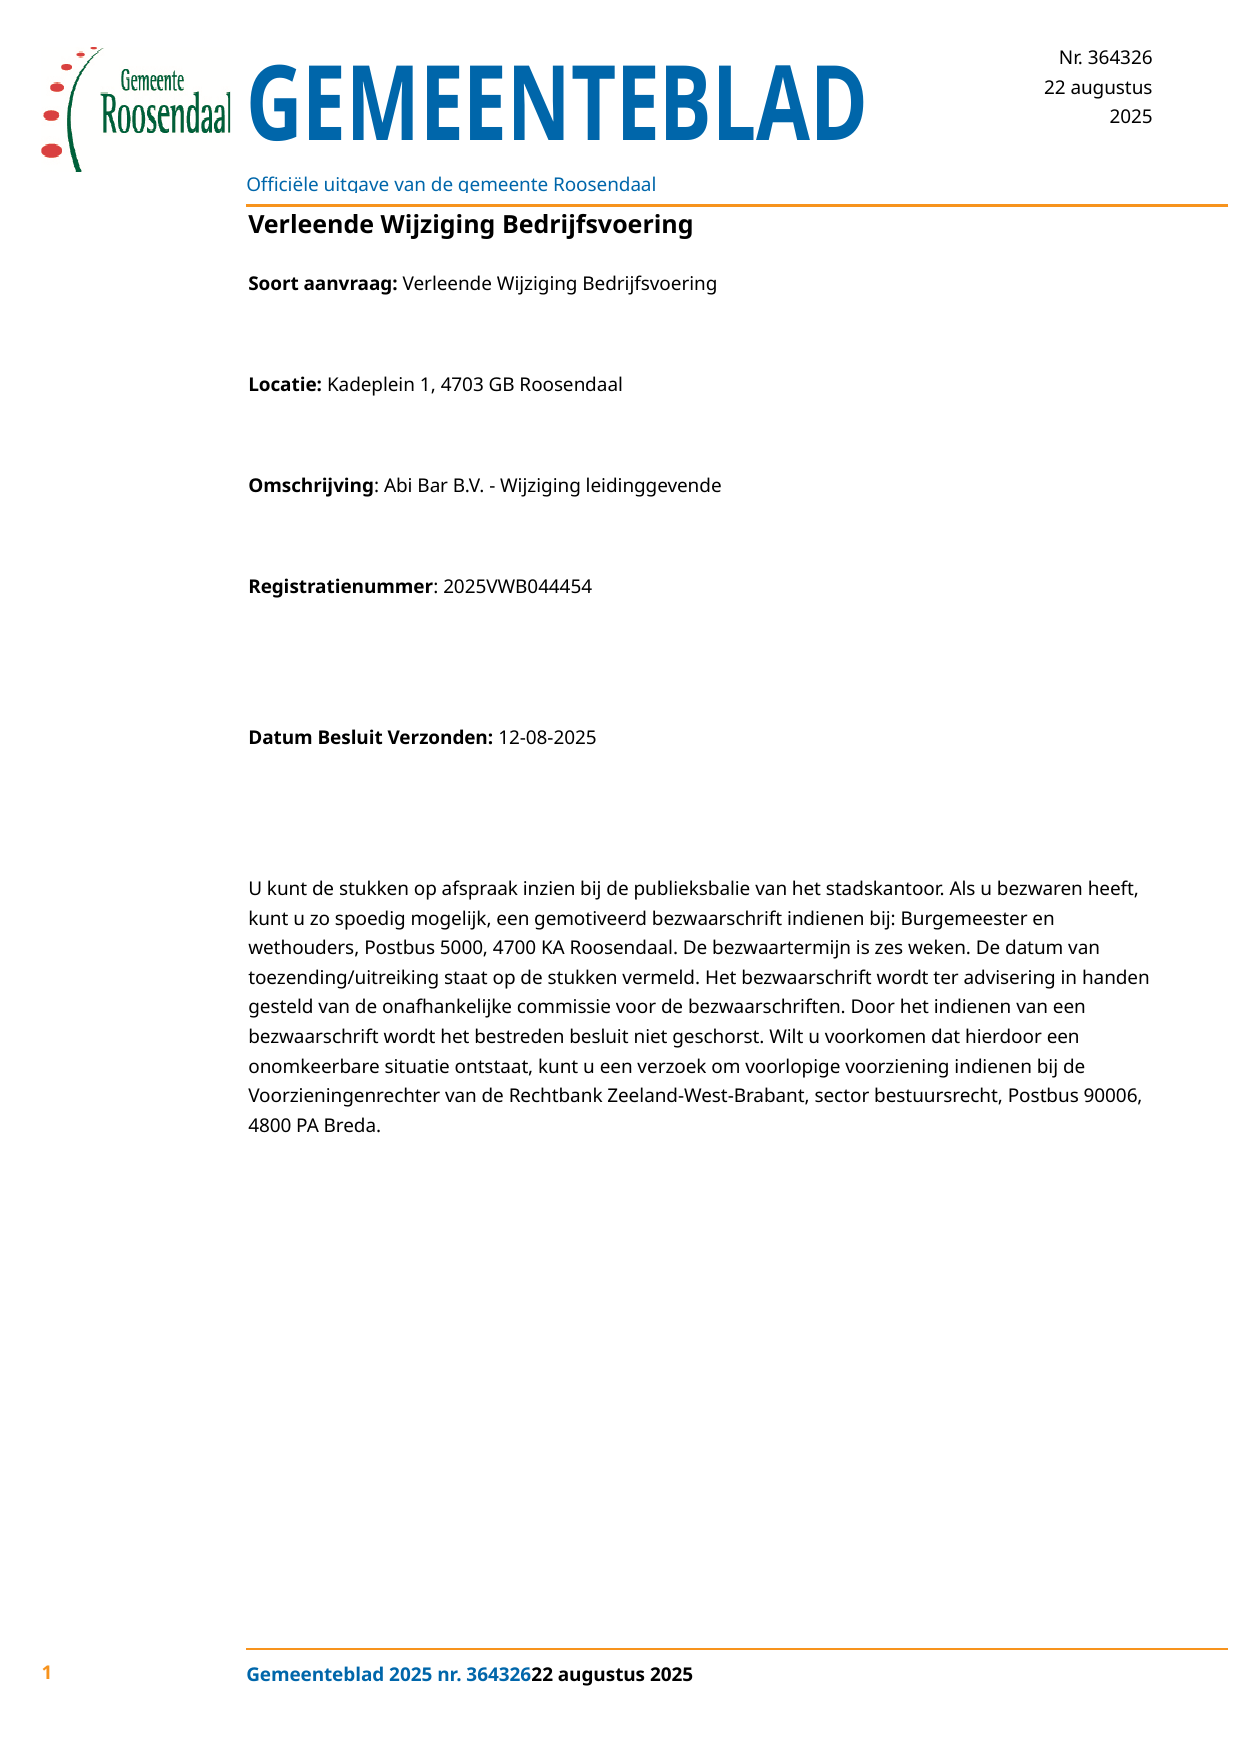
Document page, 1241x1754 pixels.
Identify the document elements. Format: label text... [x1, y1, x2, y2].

text Registratienummer: 2025VWB044454 [248, 573, 1152, 598]
text Locatie: Kadeplein 1, 4703 GB Roosendaal [248, 371, 1152, 397]
picture [41, 47, 231, 172]
text U kunt de stukken op afspraak inzien bij de publieksbalie van het stadskantoor. Als u bezwaren heeft, kunt u zo spoedig mogelijk, een gemotiveerd bezwaarschrift indienen bij: Burgemeester en wethouders, Postbus 5000, 4700 KA Roosendaal. De bezwaartermijn is zes weken. De datum van toezending/uitreiking staat op de stukken vermeld. Het bezwaarschrift wordt ter advisering in handen gesteld van de onafhankelijke commissie voor de bezwaarschriften. Door het indienen van een bezwaarschrift wordt het bestreden besluit niet geschorst. Wilt u voorkomen dat hierdoor een onomkeerbare situatie ontstaat, kunt u een verzoek om voorlopige voorziening indienen bij de Voorzieningenrechter van de Rechtbank Zeeland-West-Brabant, sector bestuursrecht, Postbus 90006, 4800 PA Breda. [248, 875, 1152, 1138]
text Verleende Wijziging Bedrijfsvoering [248, 207, 1152, 241]
text Omschrijving: Abi Bar B.V. - Wijziging leidinggevende [248, 472, 1152, 498]
text Soort aanvraag: Verleende Wijziging Bedrijfsvoering [248, 270, 1152, 296]
text Datum Besluit Verzonden: 12-08-2025 [248, 724, 1152, 750]
